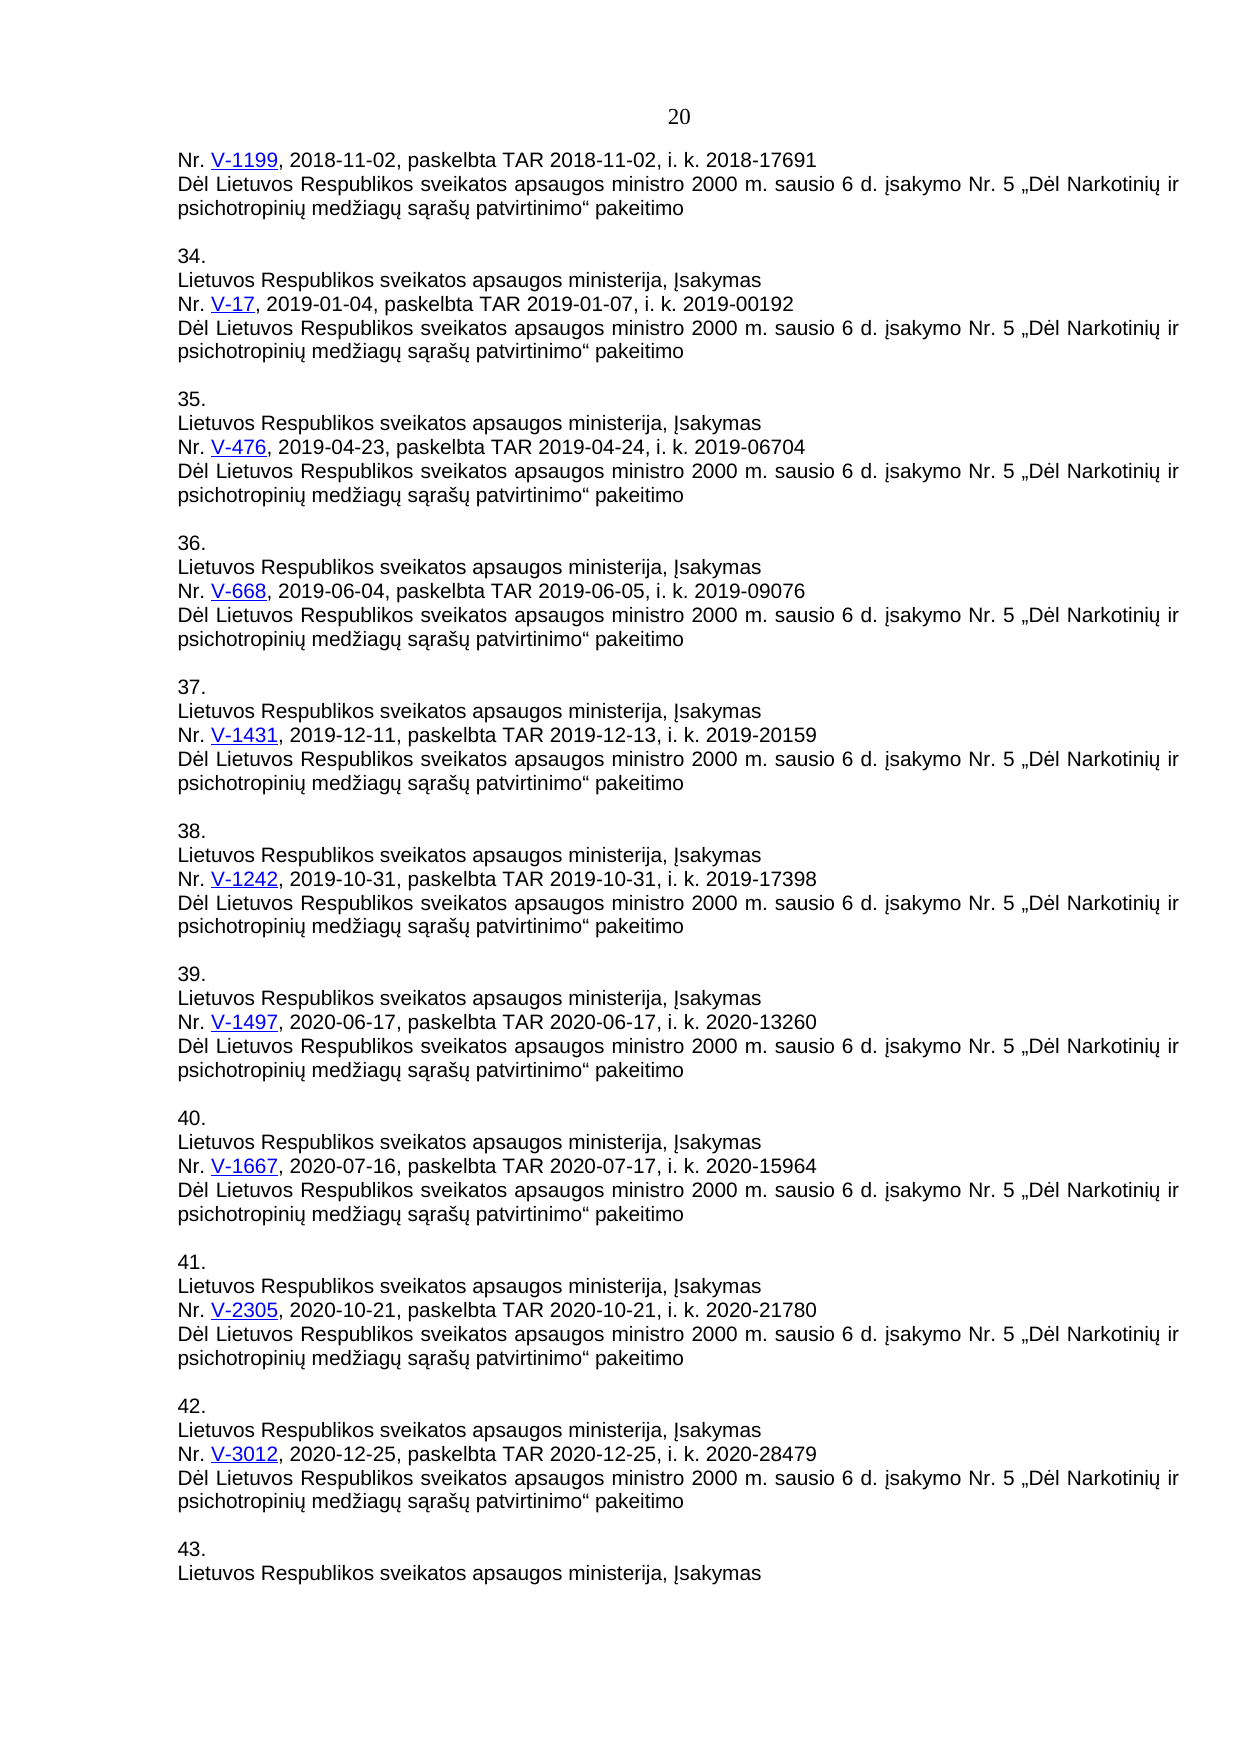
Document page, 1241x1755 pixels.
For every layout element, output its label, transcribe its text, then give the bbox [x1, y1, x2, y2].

text Dėl Lietuvos Respublikos sveikatos apsaugos ministro 2000 m. sausio 6 d. įsakymo Nr. 5 „Dėl Narkotinių ir psichotropinių medžiagų sąrašų patvirtinimo“ pakeitimo [177, 315, 1181, 363]
text Nr. V-2305, 2020-10-21, paskelbta TAR 2020-10-21, i. k. 2020-21780 [177, 1298, 1181, 1322]
text Dėl Lietuvos Respublikos sveikatos apsaugos ministro 2000 m. sausio 6 d. įsakymo Nr. 5 „Dėl Narkotinių ir psichotropinių medžiagų sąrašų patvirtinimo“ pakeitimo [177, 1322, 1181, 1369]
text Nr. V-17, 2019-01-04, paskelbta TAR 2019-01-07, i. k. 2019-00192 [177, 291, 1181, 315]
text Lietuvos Respublikos sveikatos apsaugos ministerija, Įsakymas [177, 699, 1181, 723]
text Lietuvos Respublikos sveikatos apsaugos ministerija, Įsakymas [177, 986, 1181, 1010]
text Dėl Lietuvos Respublikos sveikatos apsaugos ministro 2000 m. sausio 6 d. įsakymo Nr. 5 „Dėl Narkotinių ir psichotropinių medžiagų sąrašų patvirtinimo“ pakeitimo [177, 603, 1181, 651]
text 34. [177, 243, 1181, 267]
text Nr. V-1431, 2019-12-11, paskelbta TAR 2019-12-13, i. k. 2019-20159 [177, 723, 1181, 747]
text Lietuvos Respublikos sveikatos apsaugos ministerija, Įsakymas [177, 555, 1181, 579]
text Dėl Lietuvos Respublikos sveikatos apsaugos ministro 2000 m. sausio 6 d. įsakymo Nr. 5 „Dėl Narkotinių ir psichotropinių medžiagų sąrašų patvirtinimo“ pakeitimo [177, 172, 1181, 219]
text Dėl Lietuvos Respublikos sveikatos apsaugos ministro 2000 m. sausio 6 d. įsakymo Nr. 5 „Dėl Narkotinių ir psichotropinių medžiagų sąrašų patvirtinimo“ pakeitimo [177, 459, 1181, 507]
text Nr. V-476, 2019-04-23, paskelbta TAR 2019-04-24, i. k. 2019-06704 [177, 435, 1181, 459]
text Nr. V-1667, 2020-07-16, paskelbta TAR 2020-07-17, i. k. 2020-15964 [177, 1154, 1181, 1178]
text Dėl Lietuvos Respublikos sveikatos apsaugos ministro 2000 m. sausio 6 d. įsakymo Nr. 5 „Dėl Narkotinių ir psichotropinių medžiagų sąrašų patvirtinimo“ pakeitimo [177, 747, 1181, 794]
text Nr. V-1497, 2020-06-17, paskelbta TAR 2020-06-17, i. k. 2020-13260 [177, 1010, 1181, 1034]
text Lietuvos Respublikos sveikatos apsaugos ministerija, Įsakymas [177, 1417, 1181, 1441]
text 38. [177, 818, 1181, 842]
text 35. [177, 387, 1181, 411]
text 39. [177, 962, 1181, 986]
text Lietuvos Respublikos sveikatos apsaugos ministerija, Įsakymas [177, 411, 1181, 435]
text Nr. V-3012, 2020-12-25, paskelbta TAR 2020-12-25, i. k. 2020-28479 [177, 1441, 1181, 1465]
text Dėl Lietuvos Respublikos sveikatos apsaugos ministro 2000 m. sausio 6 d. įsakymo Nr. 5 „Dėl Narkotinių ir psichotropinių medžiagų sąrašų patvirtinimo“ pakeitimo [177, 1465, 1181, 1513]
text 37. [177, 675, 1181, 699]
text Dėl Lietuvos Respublikos sveikatos apsaugos ministro 2000 m. sausio 6 d. įsakymo Nr. 5 „Dėl Narkotinių ir psichotropinių medžiagų sąrašų patvirtinimo“ pakeitimo [177, 1178, 1181, 1226]
text Lietuvos Respublikos sveikatos apsaugos ministerija, Įsakymas [177, 1130, 1181, 1154]
text 40. [177, 1106, 1181, 1130]
text 41. [177, 1250, 1181, 1274]
text Lietuvos Respublikos sveikatos apsaugos ministerija, Įsakymas [177, 1274, 1181, 1298]
text Lietuvos Respublikos sveikatos apsaugos ministerija, Įsakymas [177, 267, 1181, 291]
text 42. [177, 1393, 1181, 1417]
text Nr. V-668, 2019-06-04, paskelbta TAR 2019-06-05, i. k. 2019-09076 [177, 579, 1181, 603]
text 43. [177, 1537, 1181, 1561]
text Lietuvos Respublikos sveikatos apsaugos ministerija, Įsakymas [177, 842, 1181, 866]
text Nr. V-1199, 2018-11-02, paskelbta TAR 2018-11-02, i. k. 2018-17691 [177, 148, 1181, 172]
text Nr. V-1242, 2019-10-31, paskelbta TAR 2019-10-31, i. k. 2019-17398 [177, 866, 1181, 890]
text 36. [177, 531, 1181, 555]
text Lietuvos Respublikos sveikatos apsaugos ministerija, Įsakymas [177, 1561, 1181, 1585]
text Dėl Lietuvos Respublikos sveikatos apsaugos ministro 2000 m. sausio 6 d. įsakymo Nr. 5 „Dėl Narkotinių ir psichotropinių medžiagų sąrašų patvirtinimo“ pakeitimo [177, 1034, 1181, 1082]
text Dėl Lietuvos Respublikos sveikatos apsaugos ministro 2000 m. sausio 6 d. įsakymo Nr. 5 „Dėl Narkotinių ir psichotropinių medžiagų sąrašų patvirtinimo“ pakeitimo [177, 890, 1181, 938]
